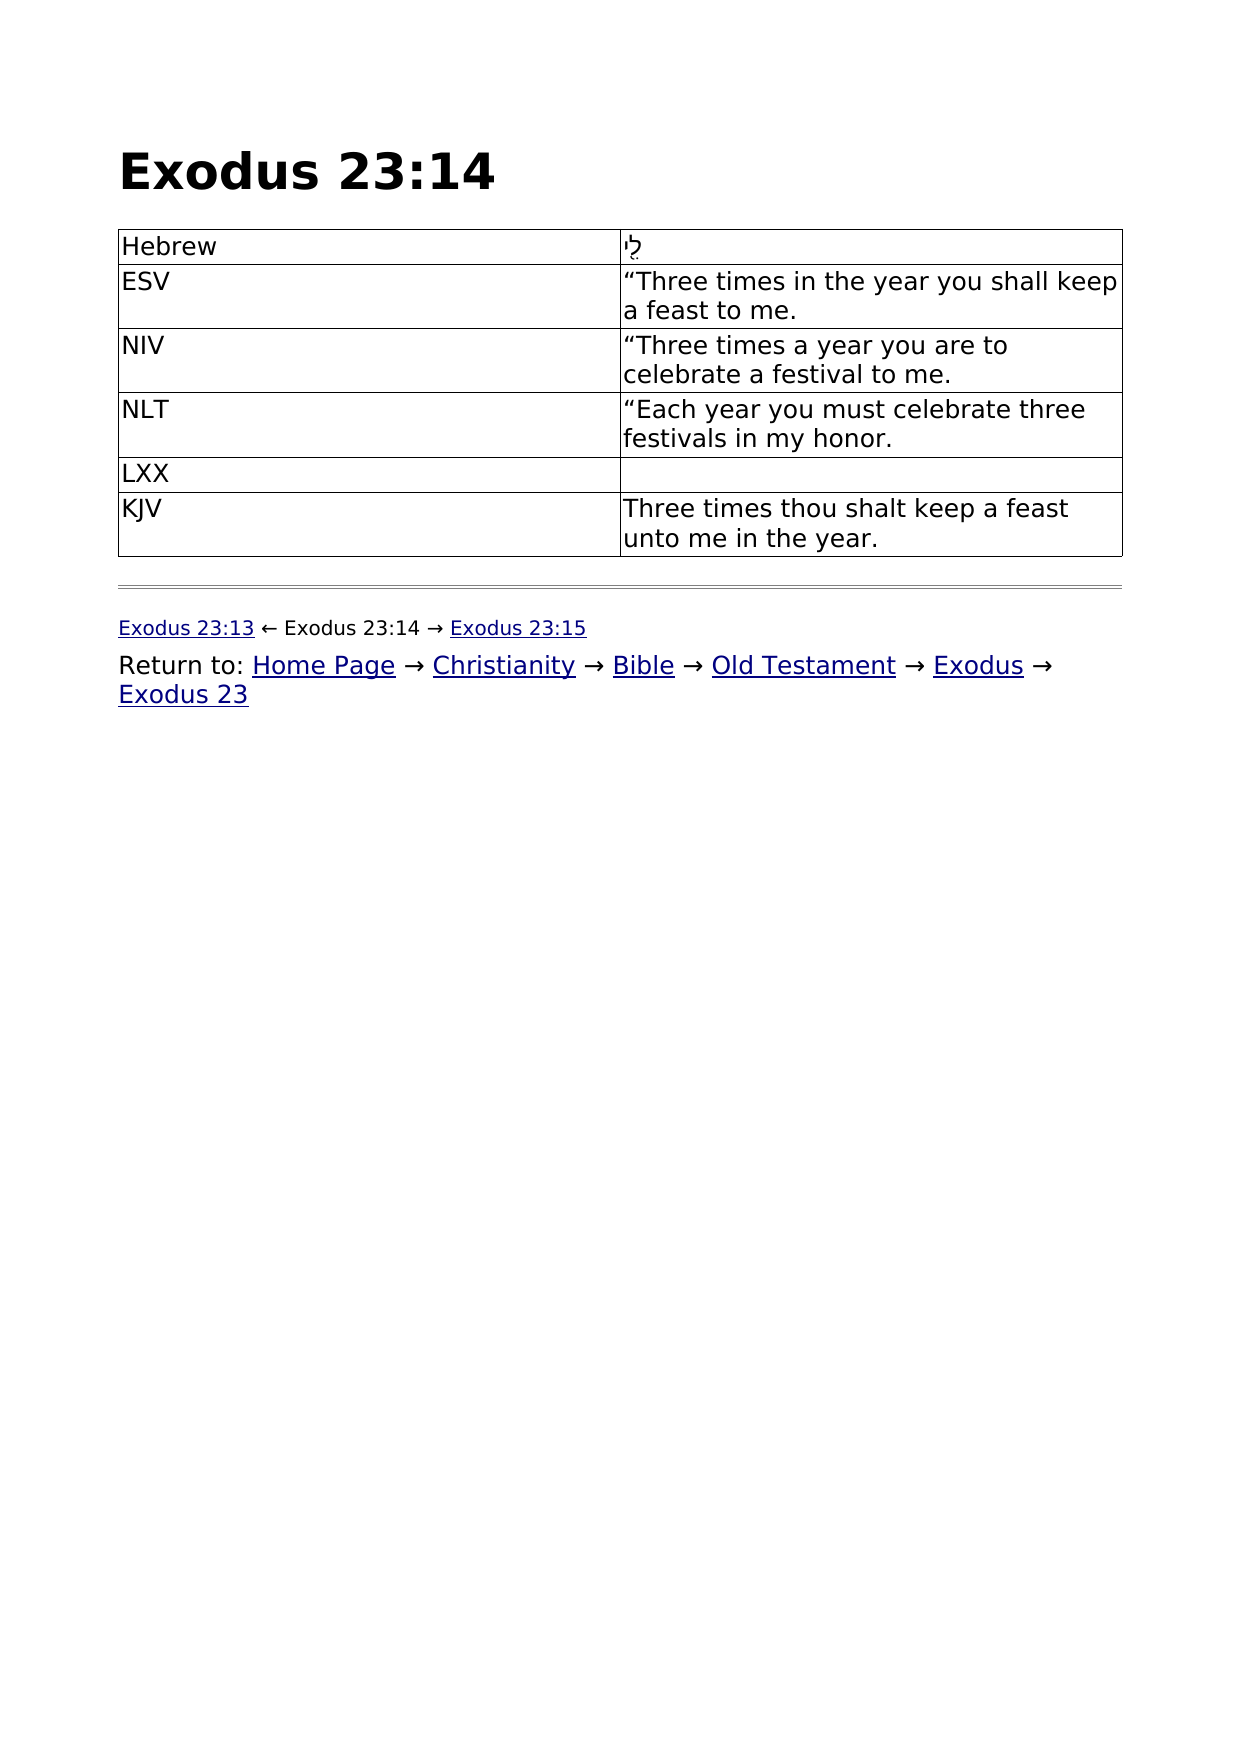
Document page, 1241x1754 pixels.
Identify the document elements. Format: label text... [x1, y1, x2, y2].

text Exodus 23:13 ← Exodus 23:14 → Exodus 23:15 [118, 617, 1122, 651]
text Return to: Home Page → Christianity → Bible → Old Testament → Exodus → Exodus 23 [118, 651, 1122, 709]
table_cell ESV [119, 265, 620, 328]
table_cell NIV [119, 329, 620, 392]
table_header Hebrew [119, 230, 620, 264]
table_cell LXX [119, 458, 620, 492]
table_cell [621, 458, 1122, 492]
table_cell Three times thou shalt keep a feast unto me in the year. [621, 493, 1122, 556]
table_cell NLT [119, 393, 620, 457]
table_cell “Three times in the year you shall keep a feast to me. [621, 265, 1122, 328]
subtitle Exodus 23:14 [118, 143, 1122, 201]
table_cell “Each year you must celebrate three festivals in my honor. [621, 393, 1122, 457]
table_cell “Three times a year you are to celebrate a festival to me. [621, 329, 1122, 392]
table_header לִ֖י [621, 230, 1122, 264]
table_cell KJV [119, 493, 620, 556]
